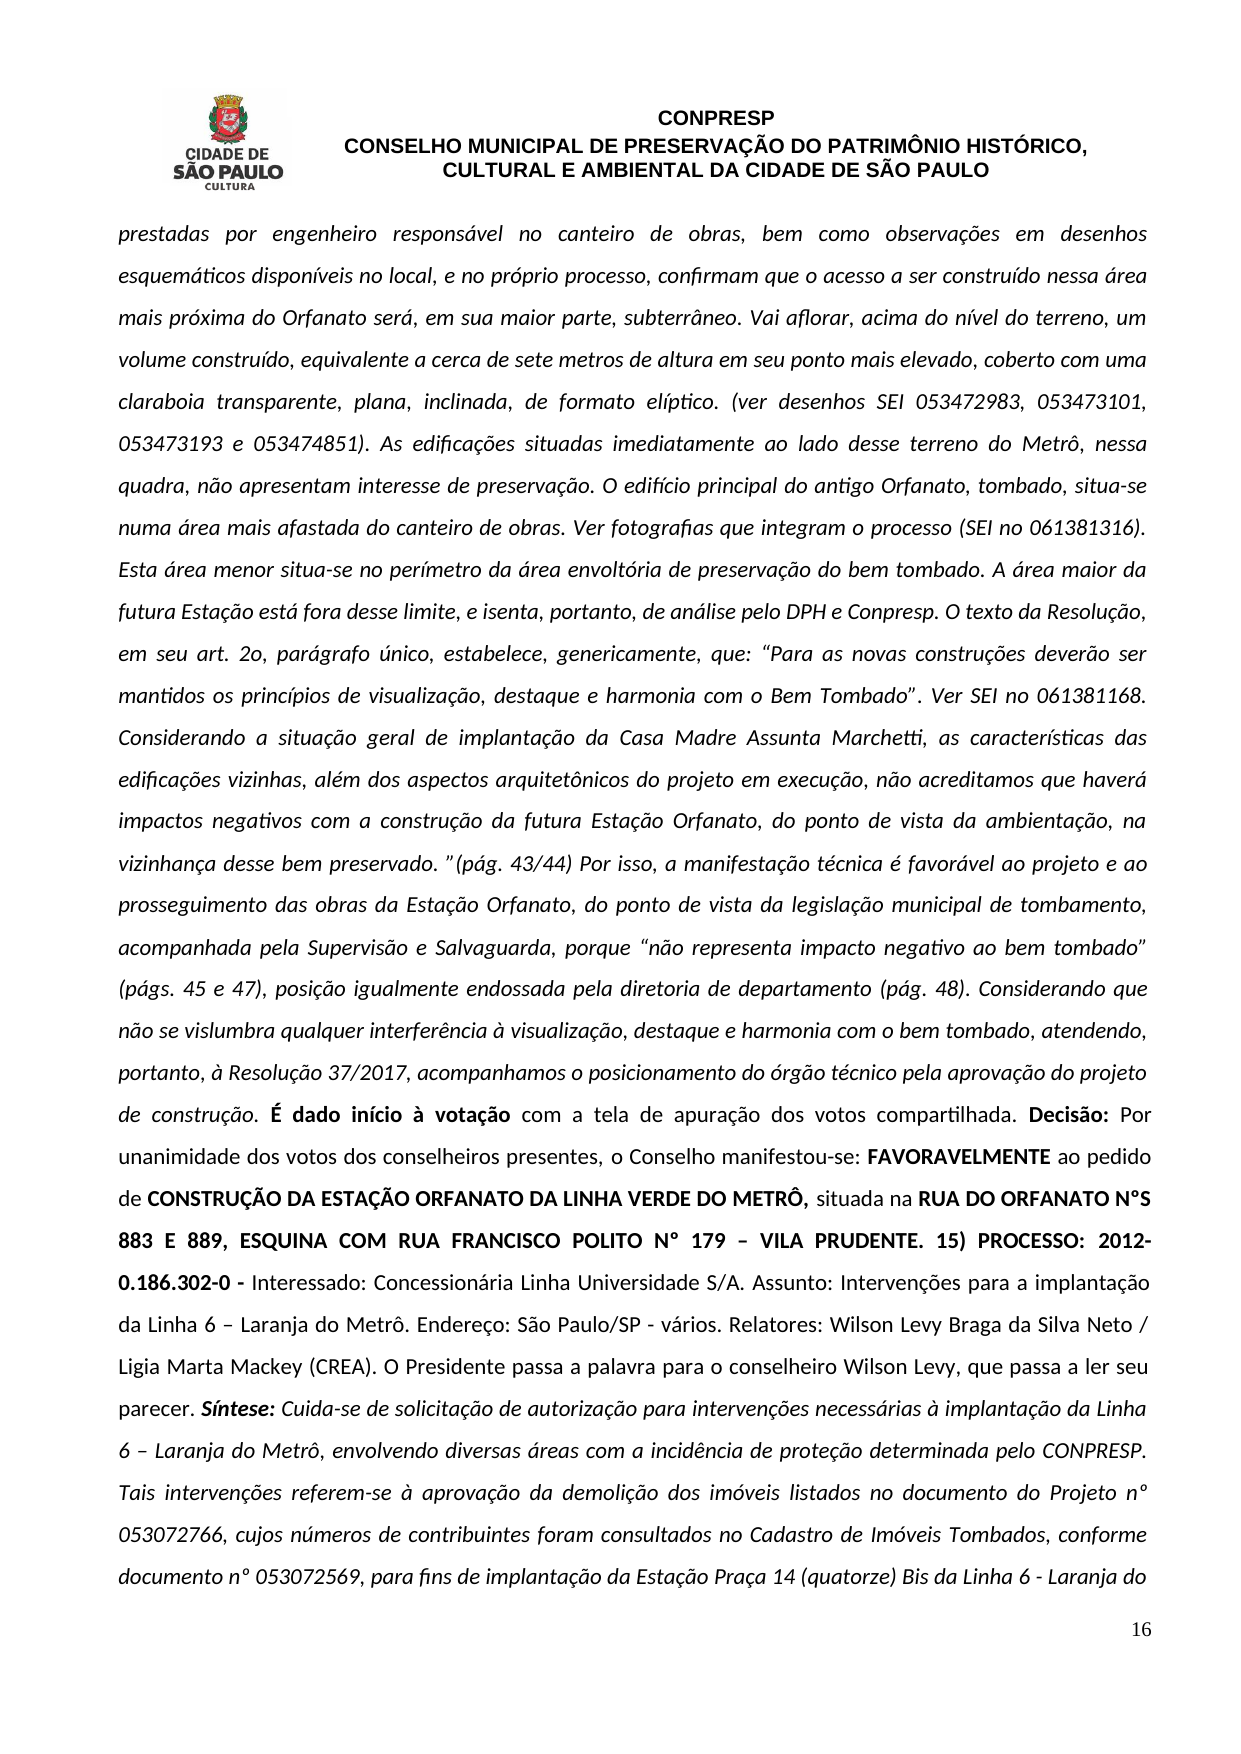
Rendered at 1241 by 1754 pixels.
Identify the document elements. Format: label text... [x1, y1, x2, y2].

text prestadas por engenheiro responsável no canteiro de obras, bem como observações em desenhos esquemáticos disponíveis no local, e no próprio processo, confirmam que o acesso a ser construído nessa área mais próxima do Orfanato será, em sua maior parte, subterrâneo. Vai aflorar, acima do nível do terreno, um volume construído, equivalente a cerca de sete metros de altura em seu ponto mais elevado, coberto com uma claraboia transparente, plana, inclinada, de formato elíptico. (ver desenhos SEI 053472983, 053473101, 053473193 e 053474851). As edificações situadas imediatamente ao lado desse terreno do Metrô, nessa quadra, não apresentam interesse de preservação. O edifício principal do antigo Orfanato, tombado, situa-se numa área mais afastada do canteiro de obras. Ver fotografias que integram o processo (SEI no 061381316). Esta área menor situa-se no perímetro da área envoltória de preservação do bem tombado. A área maior da futura Estação está fora desse limite, e isenta, portanto, de análise pelo DPH e Conpresp. O texto da Resolução, em seu art. 2o, parágrafo único, estabelece, genericamente, que: “Para as novas construções deverão ser mantidos os princípios de visualização, destaque e harmonia com o Bem Tombado”. Ver SEI no 061381168. Considerando a situação geral de implantação da Casa Madre Assunta Marchetti, as características das edificações vizinhas, além dos aspectos arquitetônicos do projeto em execução, não acreditamos que haverá impactos negativos com a construção da futura Estação Orfanato, do ponto de vista da ambientação, na vizinhança desse bem preservado. ”(pág. 43/44) Por isso, a manifestação técnica é favorável ao projeto e ao prosseguimento das obras da Estação Orfanato, do ponto de vista da legislação municipal de tombamento, acompanhada pela Supervisão e Salvaguarda, porque “não representa impacto negativo ao bem tombado” (págs. 45 e 47), posição igualmente endossada pela diretoria de departamento (pág. 48). Considerando que não se vislumbra qualquer interferência à visualização, destaque e harmonia com o bem tombado, atendendo, portanto, à Resolução 37/2017, acompanhamos o posicionamento do órgão técnico pela aprovação do projeto de construção. É dado início à votação com a tela de apuração dos votos compartilhada. Decisão: Por unanimidade dos votos dos conselheiros presentes, o Conselho manifestou-se: FAVORAVELMENTE ao pedido de CONSTRUÇÃO DA ESTAÇÃO ORFANATO DA LINHA VERDE DO METRÔ, situada na RUA DO ORFANATO NºS 883 E 889, ESQUINA COM RUA FRANCISCO POLITO Nº 179 – VILA PRUDENTE. 15) PROCESSO: 2012-0.186.302-0 - Interessado: Concessionária Linha Universidade S/A. Assunto: Intervenções para a implantação da Linha 6 – Laranja do Metrô. Endereço: São Paulo/SP - vários. Relatores: Wilson Levy Braga da Silva Neto / Ligia Marta Mackey (CREA). O Presidente passa a palavra para o conselheiro Wilson Levy, que passa a ler seu parecer. Síntese: Cuida-se de solicitação de autorização para intervenções necessárias à implantação da Linha 6 – Laranja do Metrô, envolvendo diversas áreas com a incidência de proteção determinada pelo CONPRESP. Tais intervenções referem-se à aprovação da demolição dos imóveis listados no documento do Projeto nº 053072766, cujos números de contribuintes foram consultados no Cadastro de Imóveis Tombados, conforme documento nº 053072569, para fins de implantação da Estação Praça 14 (quatorze) Bis da Linha 6 - Laranja do [118, 219, 1152, 1590]
